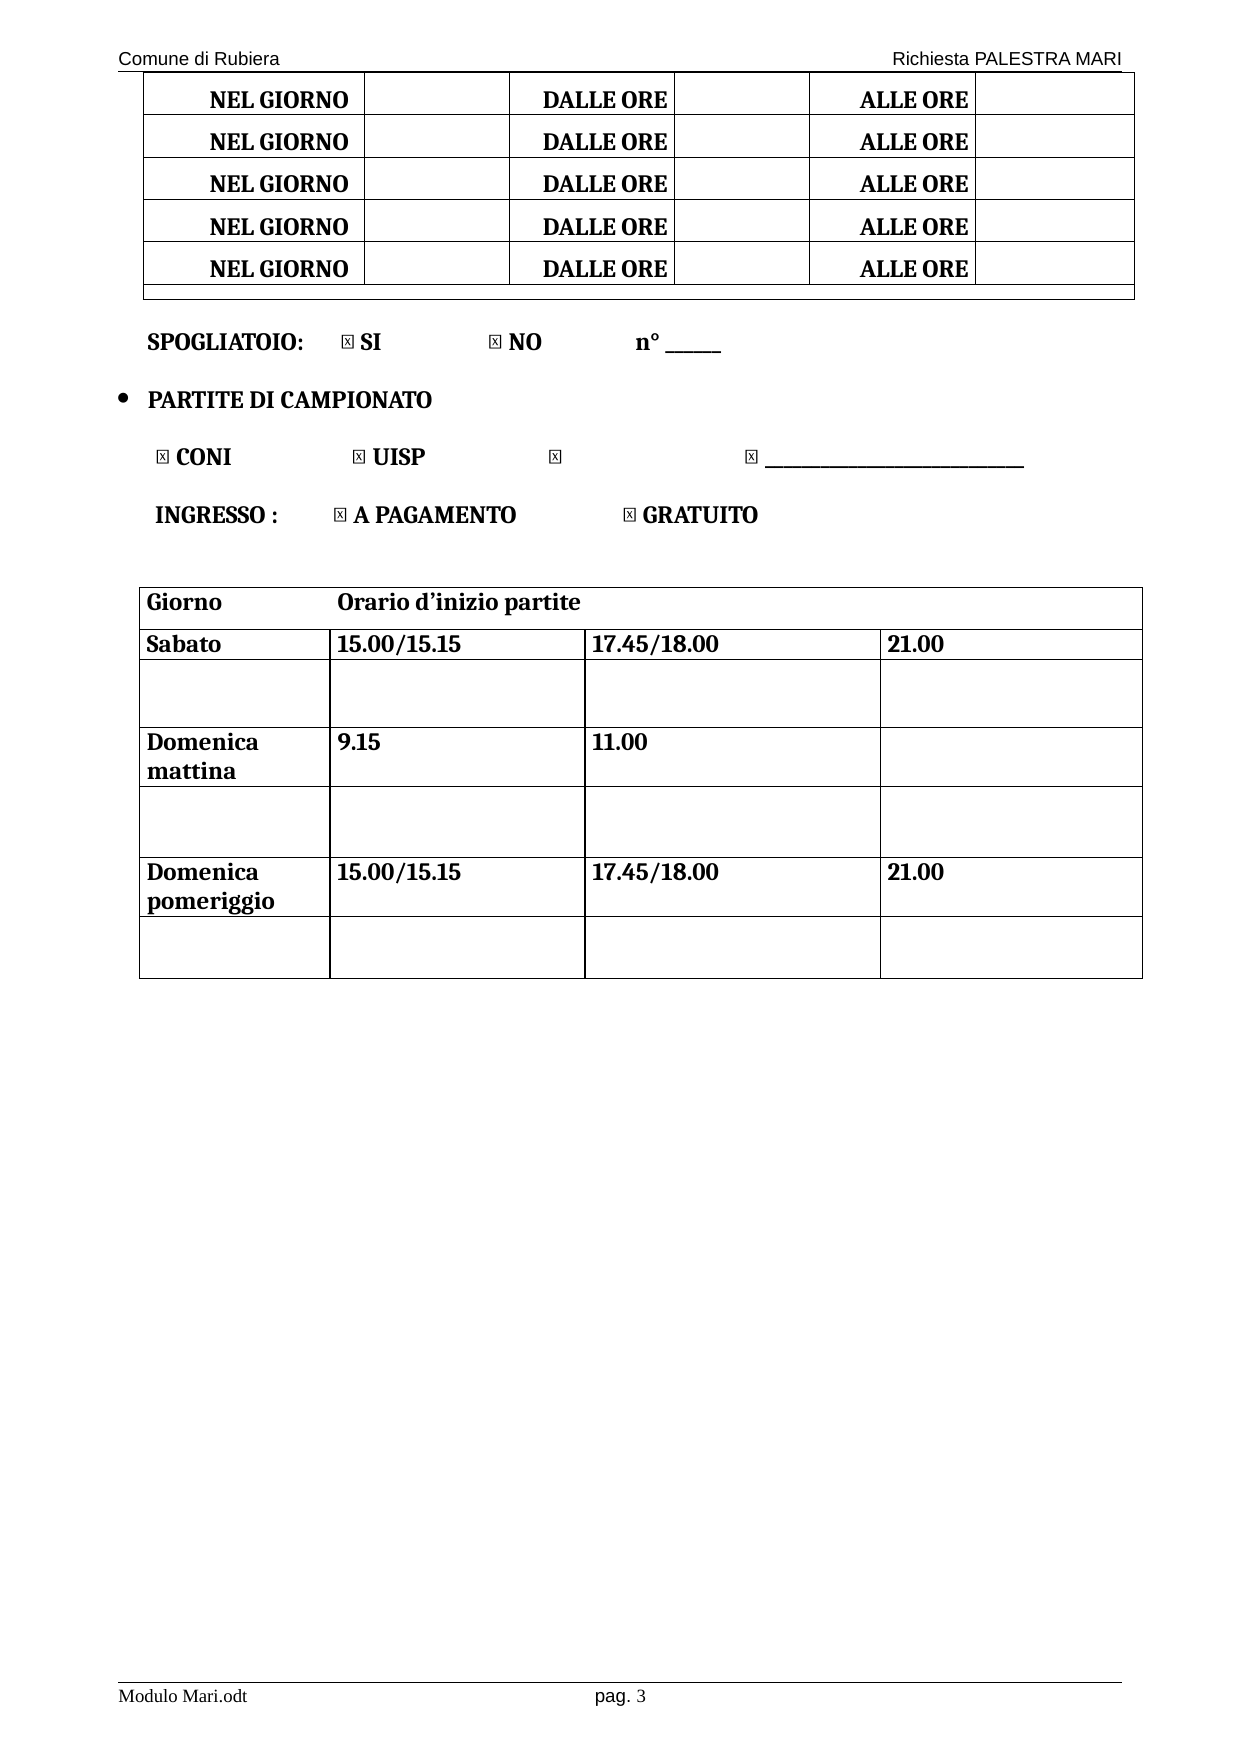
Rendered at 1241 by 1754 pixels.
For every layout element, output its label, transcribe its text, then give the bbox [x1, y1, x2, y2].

table_cell [881, 787, 1142, 857]
table_cell 21.00 [881, 630, 1142, 659]
table_cell [331, 787, 584, 857]
table_cell [881, 660, 1142, 727]
table_header  GRATUITO [615, 501, 942, 529]
table_cell [586, 787, 880, 857]
table_cell ALLE ORE [810, 200, 975, 241]
table_cell 15.00/15.15 [331, 630, 584, 659]
table_header  CONI [148, 443, 344, 472]
table_cell ALLE ORE [810, 158, 975, 199]
table_cell [512, 285, 674, 299]
table_cell [976, 158, 1134, 199]
table_cell 11.00 [586, 728, 880, 786]
table_cell [675, 242, 809, 283]
table_cell NEL GIORNO [144, 242, 364, 283]
table_cell NEL GIORNO [144, 200, 364, 241]
table_cell [675, 115, 809, 157]
table_header  UISP [344, 443, 540, 472]
table_cell [140, 917, 329, 978]
table_cell 9.15 [331, 728, 584, 786]
table_cell [586, 660, 880, 727]
text SPOGLIATOIO:  SI  NO n° ______ [148, 328, 1122, 357]
table_header INGRESSO : [148, 501, 325, 529]
table_cell [881, 917, 1142, 978]
table_header Giorno [140, 588, 330, 629]
table_cell Sabato [140, 630, 329, 659]
table_cell 15.00/15.15 [331, 858, 584, 916]
table_cell [365, 242, 509, 283]
table_cell [140, 787, 329, 857]
table_cell 17.45/18.00 [586, 858, 880, 916]
table_cell [365, 200, 509, 241]
table_cell [675, 200, 809, 241]
table_cell DALLE ORE [510, 115, 674, 157]
table_cell [675, 73, 809, 114]
table_header Orario d’inizio partite [330, 588, 1142, 629]
table_cell [144, 285, 364, 299]
table_cell [365, 285, 512, 299]
table_header  [540, 443, 736, 472]
table_cell [365, 158, 509, 199]
table_cell DALLE ORE [510, 242, 674, 283]
table_cell [331, 917, 584, 978]
table_cell DALLE ORE [510, 73, 674, 114]
table_cell [675, 285, 797, 299]
table_cell [365, 73, 509, 114]
table_header  ____________________________ [736, 443, 1129, 472]
table_cell NEL GIORNO [144, 158, 364, 199]
table_cell ALLE ORE [810, 242, 975, 283]
table_cell ALLE ORE [810, 73, 975, 114]
table_cell Domenica mattina [140, 728, 329, 786]
table_cell [675, 158, 809, 199]
table_header  A PAGAMENTO [325, 501, 614, 529]
table_cell [365, 115, 509, 157]
table_cell Domenica pomeriggio [140, 858, 329, 916]
table_cell [976, 73, 1134, 114]
list PARTITE DI CAMPIONATO [118, 386, 1122, 414]
table_cell NEL GIORNO [144, 73, 364, 114]
table_cell [331, 660, 584, 727]
table_cell [976, 242, 1134, 283]
table_cell [976, 200, 1134, 241]
table_cell 17.45/18.00 [586, 630, 880, 659]
table_cell DALLE ORE [510, 158, 674, 199]
table_cell [961, 285, 1134, 299]
table_cell 21.00 [881, 858, 1142, 916]
table_cell [881, 728, 1142, 786]
table_cell NEL GIORNO [144, 115, 364, 157]
table_cell [976, 115, 1134, 157]
table_cell ALLE ORE [810, 115, 975, 157]
table_cell [797, 285, 961, 299]
table_cell [586, 917, 880, 978]
table_cell DALLE ORE [510, 200, 674, 241]
table_cell [140, 660, 329, 727]
